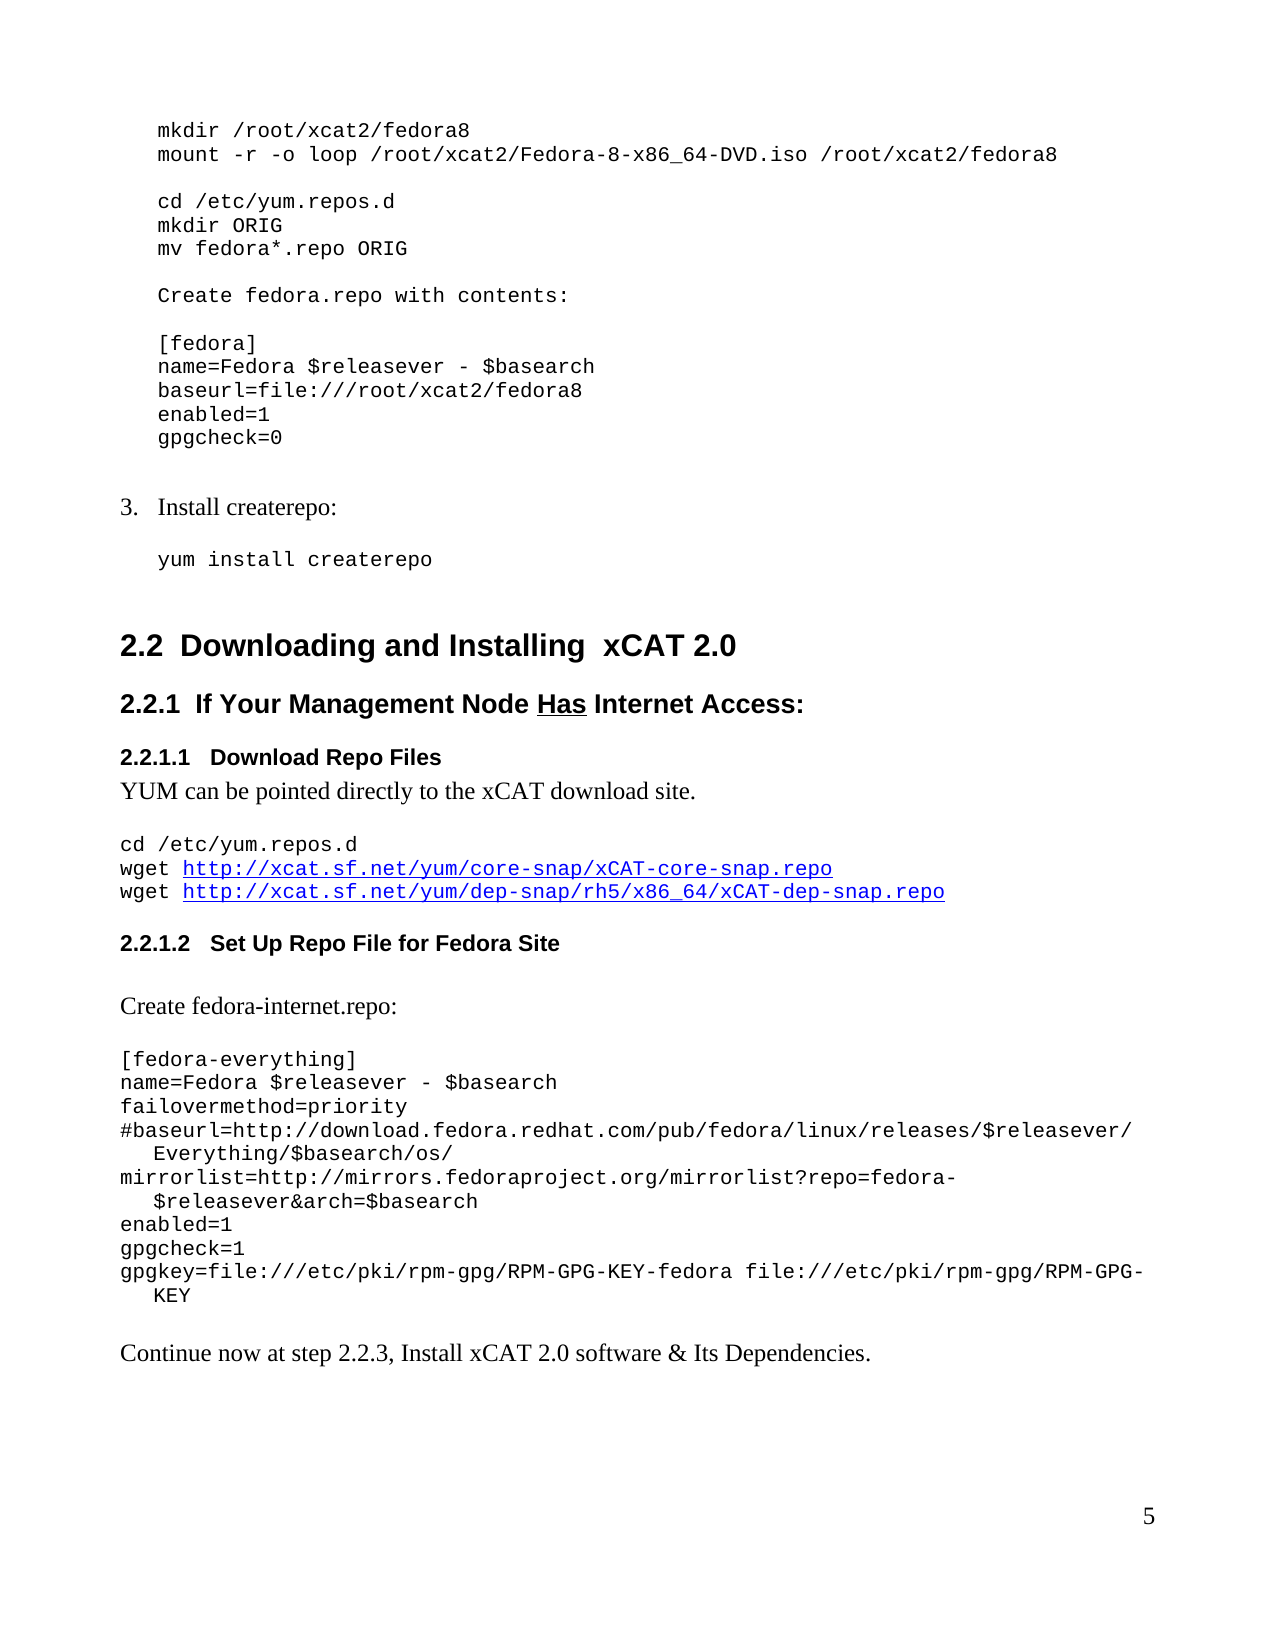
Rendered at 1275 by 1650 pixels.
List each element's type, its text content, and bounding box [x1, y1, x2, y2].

text cd /etc/yum.repos.d [120, 834, 1155, 858]
text yum install createrepo [157, 549, 1155, 573]
text Create fedora.repo with contents: [157, 286, 1155, 309]
text mv fedora*.repo ORIG [157, 238, 1155, 262]
text #baseurl=http://download.fedora.redhat.com/pub/fedora/linux/releases/$releasever/Everything/$basearch/os/ [120, 1120, 1155, 1167]
list Install createrepo: [120, 492, 1155, 549]
subtitle If Your Management Node Has Internet Access: [120, 688, 1155, 719]
text gpgkey=file:///etc/pki/rpm-gpg/RPM-GPG-KEY-fedora file:///etc/pki/rpm-gpg/RPM-GPG-KEY [120, 1262, 1155, 1309]
text Create fedora-internet.repo: [120, 991, 1155, 1020]
text YUM can be pointed directly to the xCAT download site. [120, 776, 1155, 805]
text mkdir ORIG [157, 214, 1155, 238]
text enabled=1 [157, 404, 1155, 427]
text mirrorlist=http://mirrors.fedoraproject.org/mirrorlist?repo=fedora-$releasever&arch=$basearch [120, 1167, 1155, 1214]
text mount -r -o loop /root/xcat2/Fedora-8-x86_64-DVD.iso /root/xcat2/fedora8 [157, 144, 1155, 167]
text baseurl=file:///root/xcat2/fedora8 [157, 380, 1155, 404]
text [fedora] [157, 333, 1155, 356]
text enabled=1 [120, 1214, 1155, 1238]
text gpgcheck=1 [120, 1238, 1155, 1262]
subtitle Download Repo Files [120, 744, 1155, 770]
text gpgcheck=0 [157, 427, 1155, 451]
text failovermethod=priority [120, 1096, 1155, 1120]
text name=Fedora $releasever - $basearch [120, 1072, 1155, 1096]
subtitle Set Up Repo File for Fedora Site [120, 930, 1155, 956]
text [fedora-everything] [120, 1049, 1155, 1072]
text cd /etc/yum.repos.d [157, 191, 1155, 214]
text name=Fedora $releasever - $basearch [157, 356, 1155, 380]
text Continue now at step 2.2.3, Install xCAT 2.0 software & Its Dependencies. [120, 1338, 1155, 1366]
text wget http://xcat.sf.net/yum/core-snap/xCAT-core-snap.repo [120, 858, 1155, 881]
text mkdir /root/xcat2/fedora8 [157, 120, 1155, 144]
text wget http://xcat.sf.net/yum/dep-snap/rh5/x86_64/xCAT-dep-snap.repo [120, 881, 1155, 905]
subtitle Downloading and Installing xCAT 2.0 [120, 627, 1155, 663]
